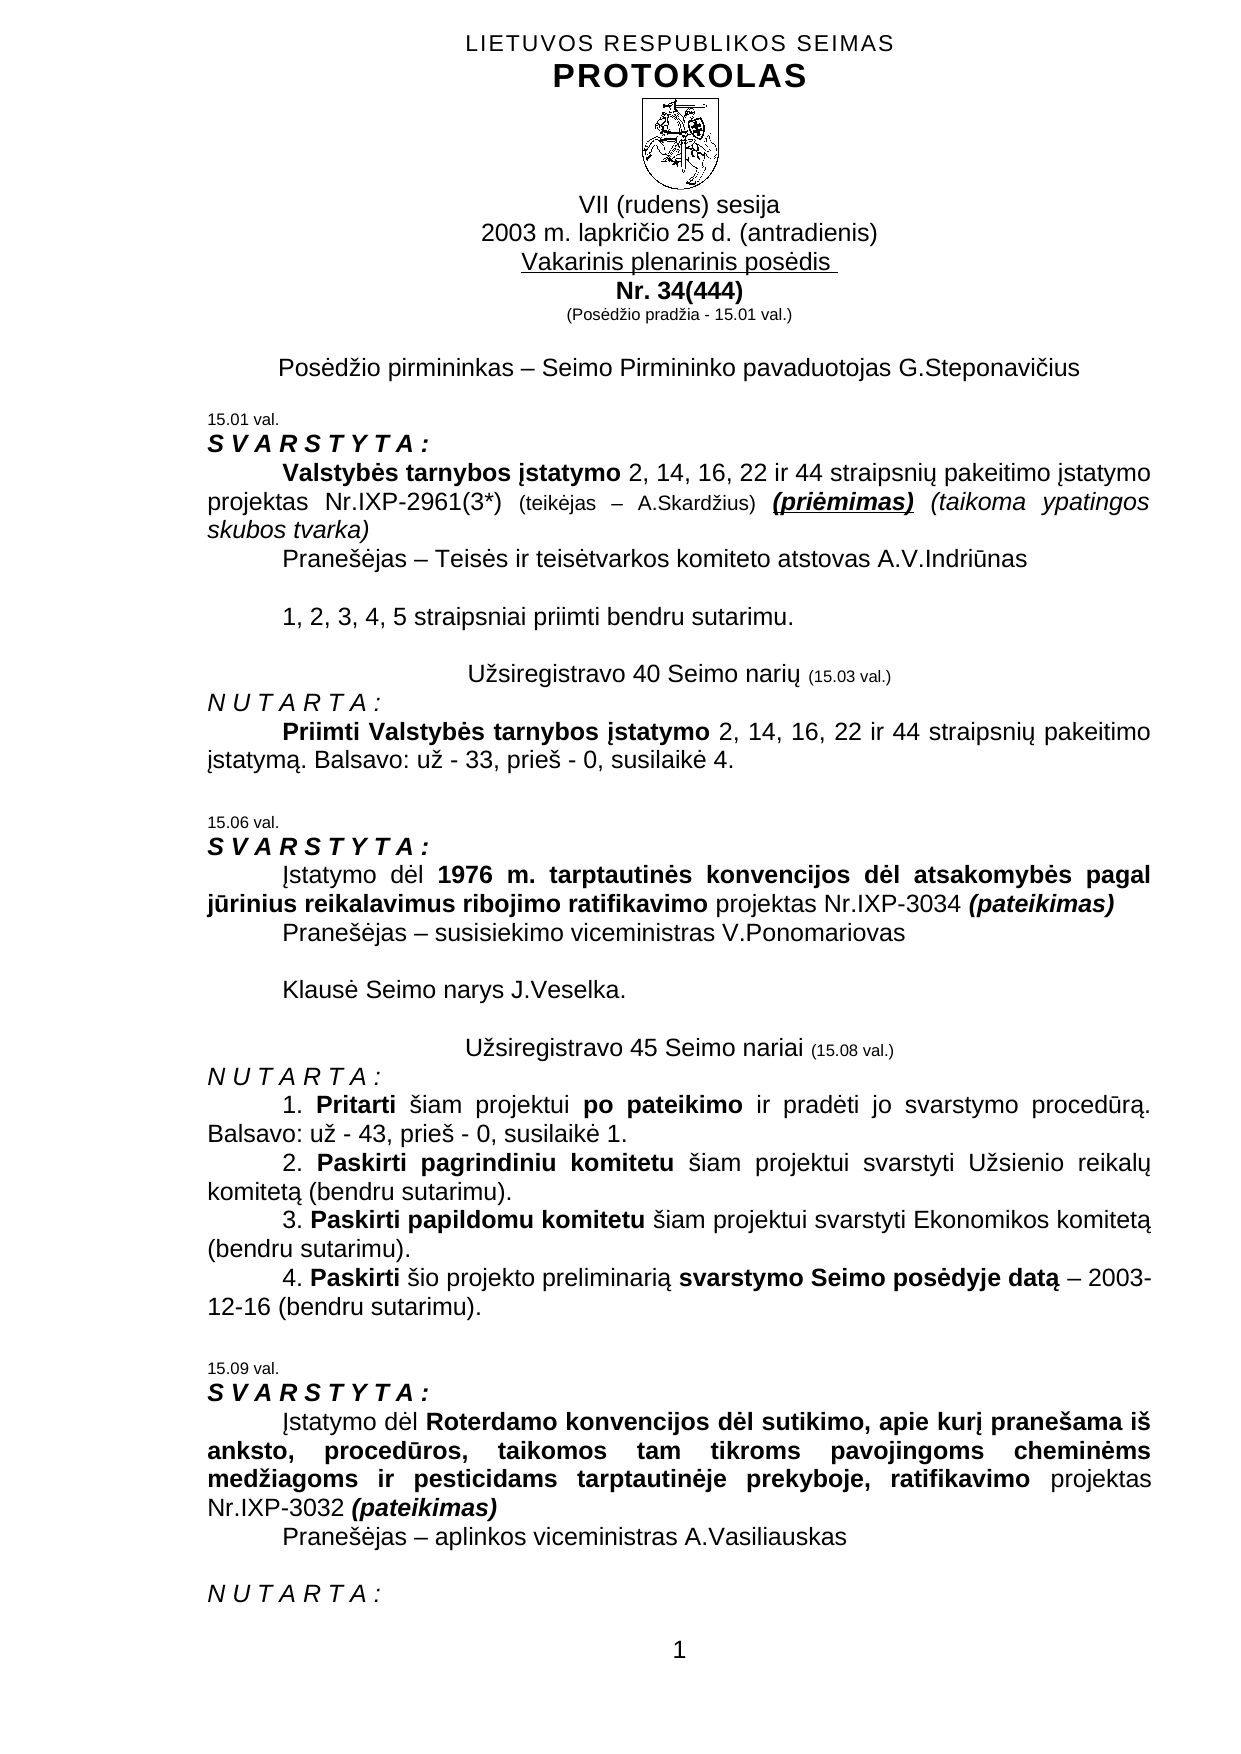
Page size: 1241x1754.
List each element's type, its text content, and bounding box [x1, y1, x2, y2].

text N U T A R T A : [207, 1062, 1152, 1091]
text S V A R S T Y T A : [207, 832, 1152, 861]
text LIETUVOS RESPUBLIKOS SEIMAS [207, 30, 1152, 56]
text Įstatymo dėl 1976 m. tarptautinės konvencijos dėl atsakomybės pagal jūrinius reikalavimus ribojimo ratifikavimo projektas Nr.IXP-3034 (pateikimas) [207, 861, 1152, 918]
text PROTOKOLAS [207, 56, 1152, 95]
text Pranešėjas – susisiekimo viceministras V.Ponomariovas [207, 918, 1152, 947]
text Įstatymo dėl Roterdamo konvencijos dėl sutikimo, apie kurį pranešama iš anksto, procedūros, taikomos tam tikroms pavojingoms cheminėms medžiagoms ir pesticidams tarptautinėje prekyboje, ratifikavimo projektas Nr.IXP-3032 (pateikimas) [207, 1407, 1152, 1522]
text N U T A R T A : [207, 688, 1152, 717]
text Valstybės tarnybos įstatymo 2, 14, 16, 22 ir 44 straipsnių pakeitimo įstatymo projektas Nr.IXP-2961(3*) (teikėjas – A.Skardžius) (priėmimas) (taikoma ypatingos skubos tvarka) [207, 458, 1152, 544]
text (Posėdžio pradžia - 15.01 val.) [207, 304, 1152, 324]
text Klausė Seimo narys J.Veselka. [207, 976, 1152, 1004]
text 4. Paskirti šio projekto preliminarią svarstymo Seimo posėdyje datą – 2003-12-16 (bendru sutarimu). [207, 1263, 1152, 1321]
text Nr. 34(444) [207, 276, 1152, 304]
text Priimti Valstybės tarnybos įstatymo 2, 14, 16, 22 ir 44 straipsnių pakeitimo įstatymą. Balsavo: už - 33, prieš - 0, susilaikė 4. [207, 717, 1152, 774]
text Užsiregistravo 40 Seimo narių (15.03 val.) [207, 659, 1152, 688]
text 3. Paskirti papildomu komitetu šiam projektui svarstyti Ekonomikos komitetą (bendru sutarimu). [207, 1206, 1152, 1263]
text S V A R S T Y T A : [207, 1378, 1152, 1407]
text VII (rudens) sesija [207, 95, 1152, 218]
text 2003 m. lapkričio 25 d. (antradienis) [207, 218, 1152, 247]
text 15.09 val. [207, 1359, 1152, 1378]
text 15.01 val. [207, 410, 1152, 429]
text Pranešėjas – Teisės ir teisėtvarkos komiteto atstovas A.V.Indriūnas [207, 544, 1152, 573]
text S V A R S T Y T A : [207, 429, 1152, 458]
text 1, 2, 3, 4, 5 straipsniai priimti bendru sutarimu. [207, 602, 1152, 630]
text Pranešėjas – aplinkos viceministras A.Vasiliauskas [207, 1522, 1152, 1551]
text Užsiregistravo 45 Seimo nariai (15.08 val.) [207, 1033, 1152, 1062]
text 15.06 val. [207, 813, 1152, 832]
text 2. Paskirti pagrindiniu komitetu šiam projektui svarstyti Užsienio reikalų komitetą (bendru sutarimu). [207, 1148, 1152, 1206]
text Vakarinis plenarinis posėdis [207, 247, 1152, 276]
text 1. Pritarti šiam projektui po pateikimo ir pradėti jo svarstymo procedūrą. Balsavo: už - 43, prieš - 0, susilaikė 1. [207, 1091, 1152, 1148]
text Posėdžio pirmininkas – Seimo Pirmininko pavaduotojas G.Steponavičius [207, 352, 1152, 381]
text N U T A R T A : [207, 1579, 1152, 1608]
